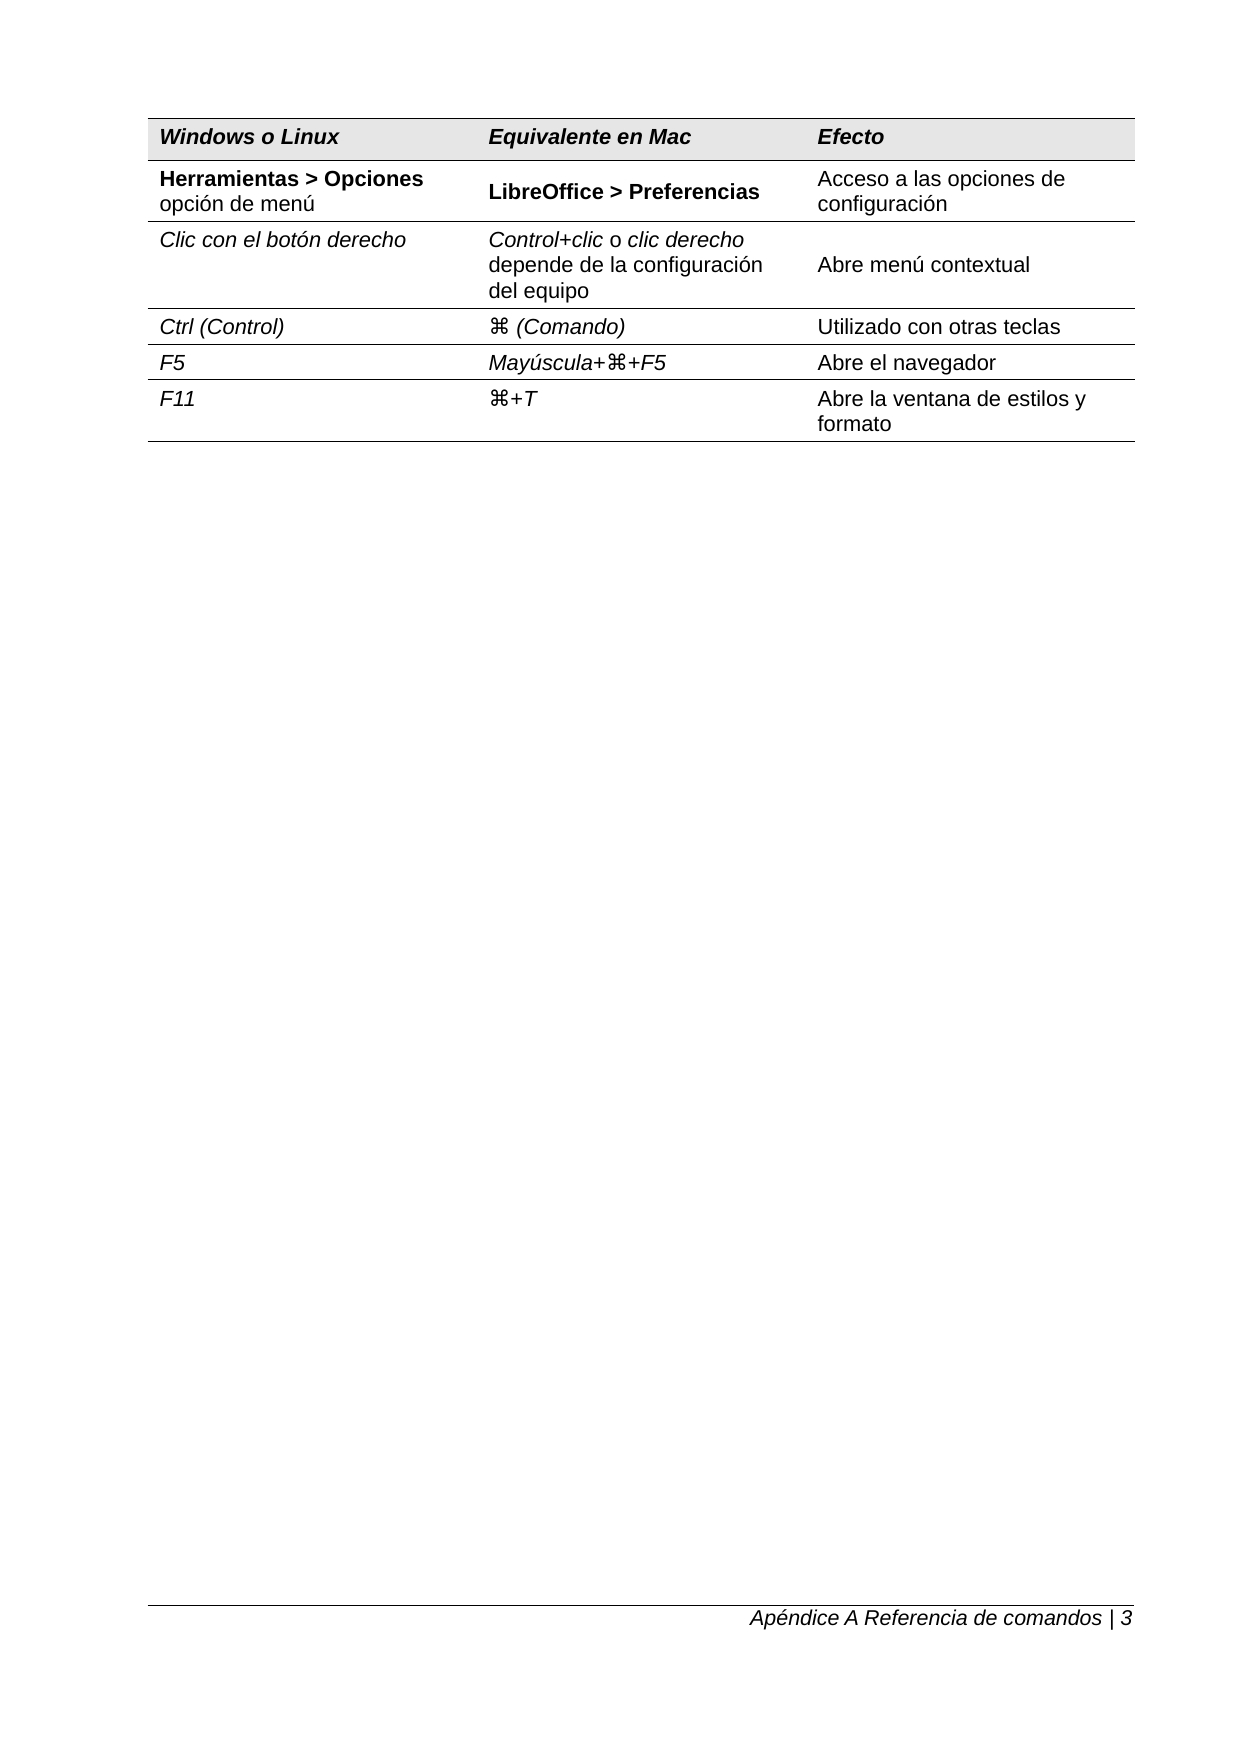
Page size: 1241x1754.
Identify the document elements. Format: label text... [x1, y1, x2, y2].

table_cell Mayúscula+⌘+F5 [477, 345, 806, 379]
table_cell Acceso a las opciones de configuración [806, 161, 1135, 221]
table_cell Abre la ventana de estilos y formato [806, 380, 1135, 441]
table_cell Control+clic o clic derecho depende de la configuración del equipo [477, 222, 806, 307]
table_cell LibreOffice > Preferencias [477, 161, 806, 221]
table_cell Abre el navegador [806, 345, 1135, 379]
table_header Efecto [806, 119, 1135, 160]
table_cell F5 [148, 345, 477, 379]
table_cell ⌘+T [477, 380, 806, 441]
table_cell ⌘ (Comando) [477, 309, 806, 343]
table_cell Abre menú contextual [806, 222, 1135, 307]
table_cell Utilizado con otras teclas [806, 309, 1135, 343]
table_cell F11 [148, 380, 477, 441]
table_cell Clic con el botón derecho [148, 222, 477, 307]
table_header Windows o Linux [148, 119, 477, 160]
table_header Equivalente en Mac [477, 119, 806, 160]
table_cell Ctrl (Control) [148, 309, 477, 343]
table_cell Herramientas > Opciones opción de menú [148, 161, 477, 221]
